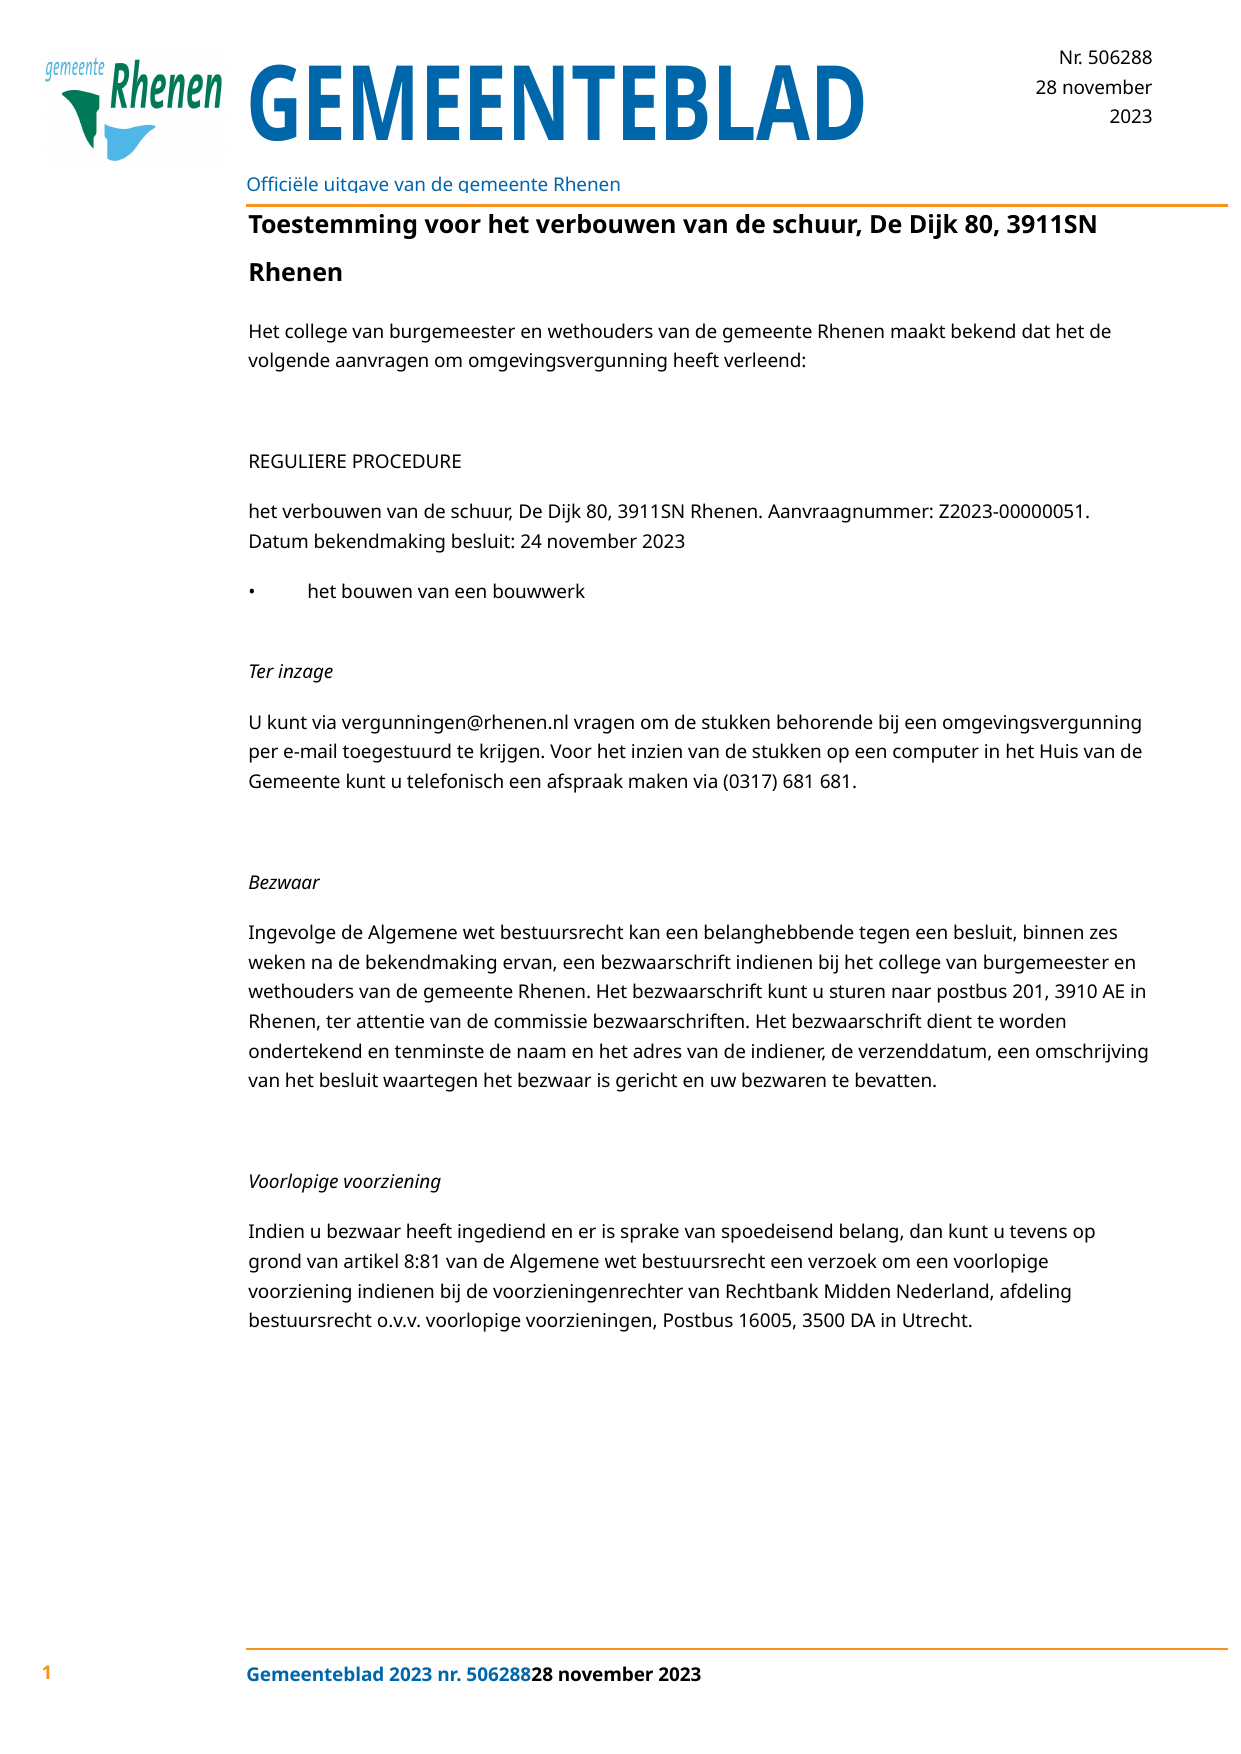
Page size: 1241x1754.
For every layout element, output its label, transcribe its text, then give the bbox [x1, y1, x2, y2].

text Toestemming voor het verbouwen van de schuur, De Dijk 80, 3911SN Rhenen [248, 207, 1152, 288]
text het verbouwen van de schuur, De Dijk 80, 3911SN Rhenen. Aanvraagnummer: Z2023-00000051. Datum bekendmaking besluit: 24 november 2023 [248, 499, 1152, 554]
text Bezwaar [248, 869, 1152, 895]
list het bouwen van een bouwwerk [248, 579, 1152, 604]
text REGULIERE PROCEDURE [248, 448, 1152, 474]
text Voorlopige voorziening [248, 1168, 1152, 1194]
text Het college van burgemeester en wethouders van de gemeente Rhenen maakt bekend dat het de volgende aanvragen om omgevingsvergunning heeft verleend: [248, 318, 1152, 373]
text Ter inzage [248, 659, 1152, 684]
text U kunt via vergunningen@rhenen.nl vragen om de stukken behorende bij een omgevingsvergunning per e-mail toegestuurd te krijgen. Voor het inzien van de stukken op een computer in het Huis van de Gemeente kunt u telefonisch een afspraak maken via (0317) 681 681. [248, 709, 1152, 794]
text Indien u bezwaar heeft ingediend en er is sprake van spoedeisend belang, dan kunt u tevens op grond van artikel 8:81 van de Algemene wet bestuursrecht een verzoek om een voorlopige voorziening indienen bij de voorzieningenrechter van Rechtbank Midden Nederland, afdeling bestuursrecht o.v.v. voorlopige voorzieningen, Postbus 16005, 3500 DA in Utrecht. [248, 1219, 1152, 1333]
text Ingevolge de Algemene wet bestuursrecht kan een belanghebbende tegen een besluit, binnen zes weken na de bekendmaking ervan, een bezwaarschrift indienen bij het college van burgemeester en wethouders van de gemeente Rhenen. Het bezwaarschrift kunt u sturen naar postbus 201, 3910 AE in Rhenen, ter attentie van de commissie bezwaarschriften. Het bezwaarschrift dient te worden ondertekend en tenminste de naam en het adres van de indiener, de verzenddatum, een omschrijving van het besluit waartegen het bezwaar is gericht en uw bezwaren te bevatten. [248, 919, 1152, 1093]
picture [41, 47, 231, 172]
